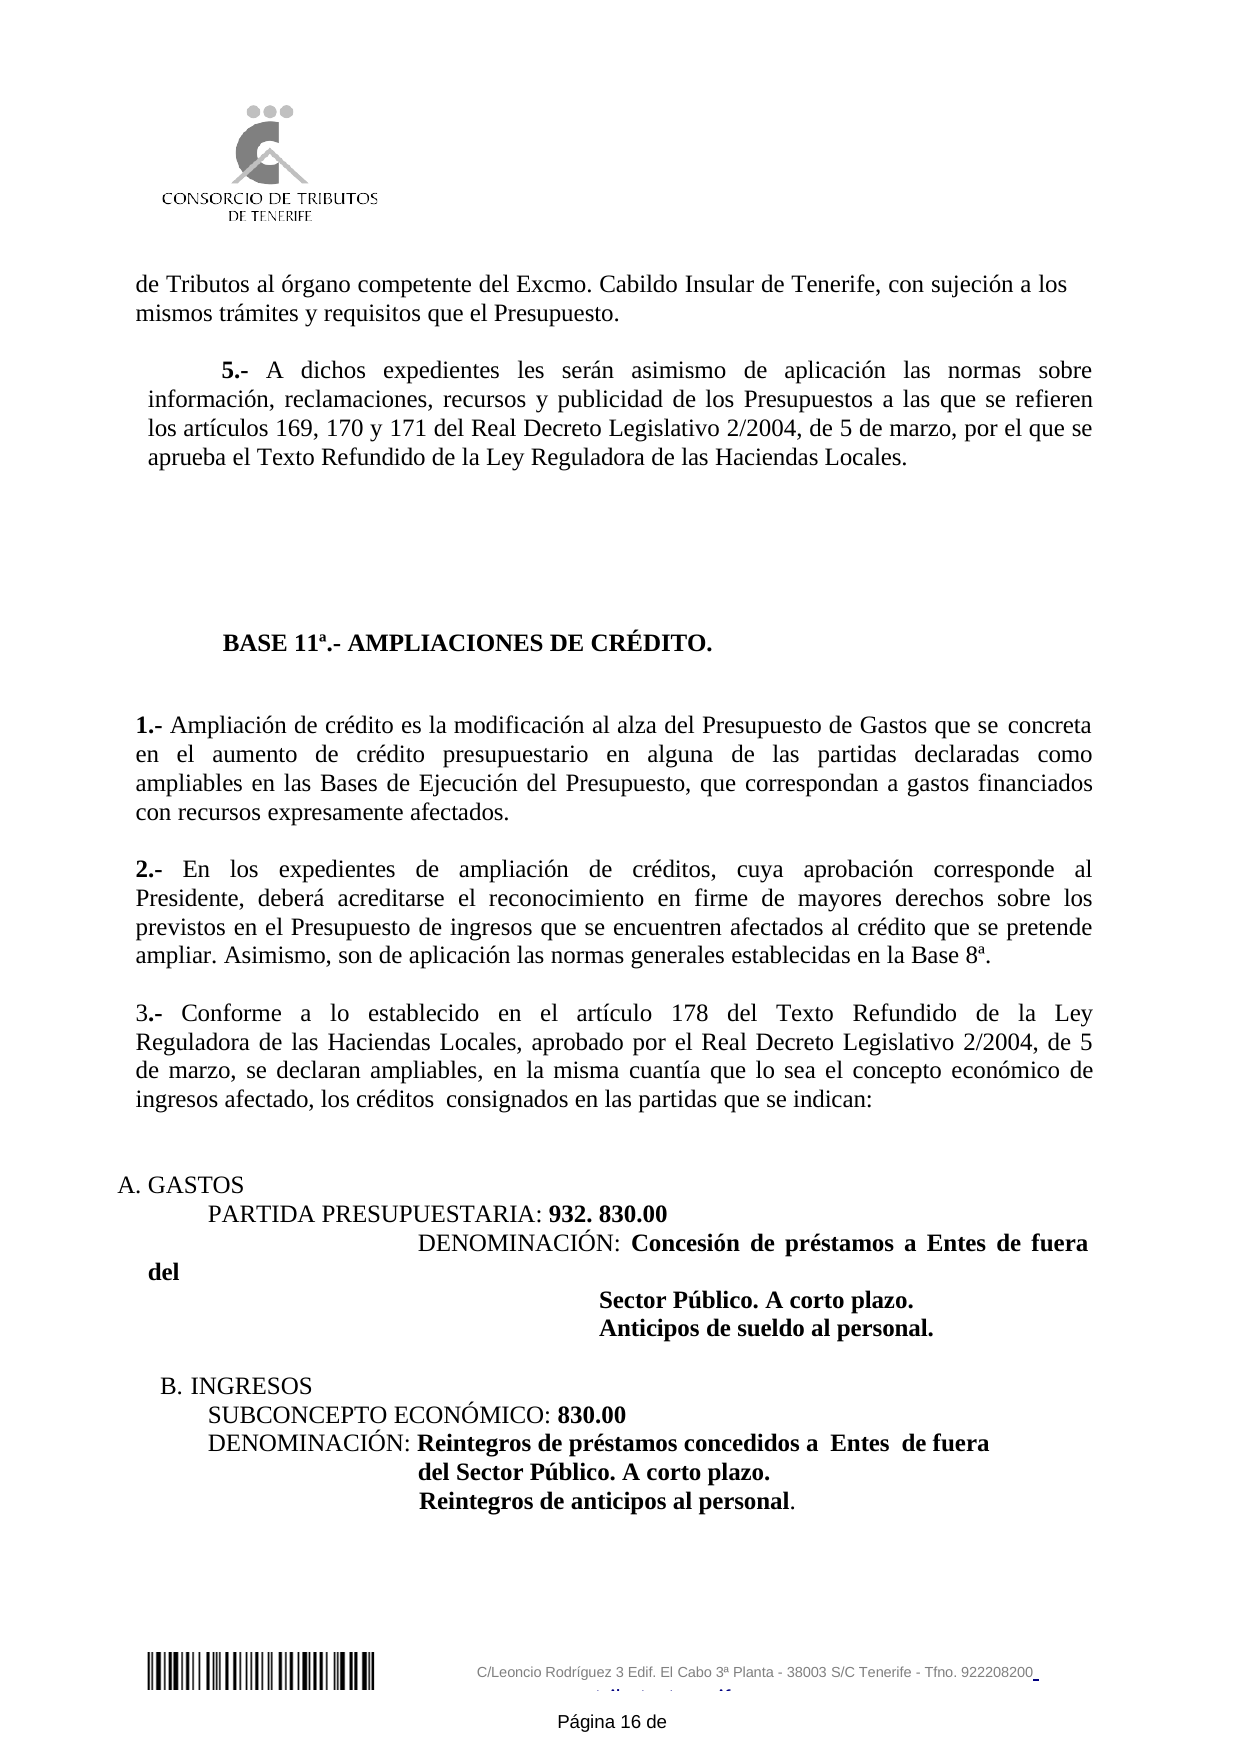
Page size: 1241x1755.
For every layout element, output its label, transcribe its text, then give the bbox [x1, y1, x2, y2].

text DENOMINACIÓN: Concesión de préstamos a Entes de fuera [418, 1228, 1105, 1257]
text Sector Público. A corto plazo. Anticipos de sueldo al personal. [599, 1285, 936, 1342]
text 3.- Conforme a lo establecido en el artículo 178 del Texto Refundido de la Ley Reguladora de las Haciendas Locales, aprobado por el Real Decreto Legislativo 2/2004, de 5 de marzo, se declaran ampliables, en la misma cuantía que lo sea el concepto económico de ingresos afectado, los créditos consignados en las partidas que se indican: [135, 998, 1093, 1113]
subtitle DENOMINACIÓN: Reintegros de préstamos concedidos a Entes de fuera del Sector Público. A corto plazo. [208, 1428, 1017, 1486]
text de Tributos al órgano competente del Excmo. Cabildo Insular de Tenerife, con sujeción a los mismos trámites y requisitos que el Presupuesto. [135, 269, 1093, 327]
text 1.- Ampliación de crédito es la modificación al alza del Presupuesto de Gastos que se concreta en el aumento de crédito presupuestario en alguna de las partidas declaradas como ampliables en las Bases de Ejecución del Presupuesto, que correspondan a gastos financiados con recursos expresamente afectados. [135, 711, 1093, 826]
text PARTIDA PRESUPUESTARIA: 932. 830.00 [208, 1199, 1105, 1228]
list INGRESOS [160, 1371, 1105, 1400]
text 5.- A dichos expedientes les serán asimismo de aplicación las normas sobre información, reclamaciones, recursos y publicidad de los Presupuestos a las que se refieren los artículos 169, 170 y 171 del Real Decreto Legislativo 2/2004, de 5 de marzo, por el que se aprueba el Texto Refundido de la Ley Reguladora de las Haciendas Locales. [148, 355, 1093, 470]
text Reintegros de anticipos al personal. [208, 1486, 1007, 1515]
subtitle BASE 11ª.- AMPLIACIONES DE CRÉDITO. [223, 628, 1105, 657]
text SUBCONCEPTO ECONÓMICO: 830.00 [208, 1400, 1105, 1428]
list GASTOS [117, 1171, 1105, 1199]
text 2.- En los expedientes de ampliación de créditos, cuya aprobación corresponde al Presidente, deberá acreditarse el reconocimiento en firme de mayores derechos sobre los previstos en el Presupuesto de ingresos que se encuentren afectados al crédito que se pretende ampliar. Asimismo, son de aplicación las normas generales establecidas en la Base 8ª. [135, 854, 1093, 969]
subtitle del [148, 1257, 180, 1286]
